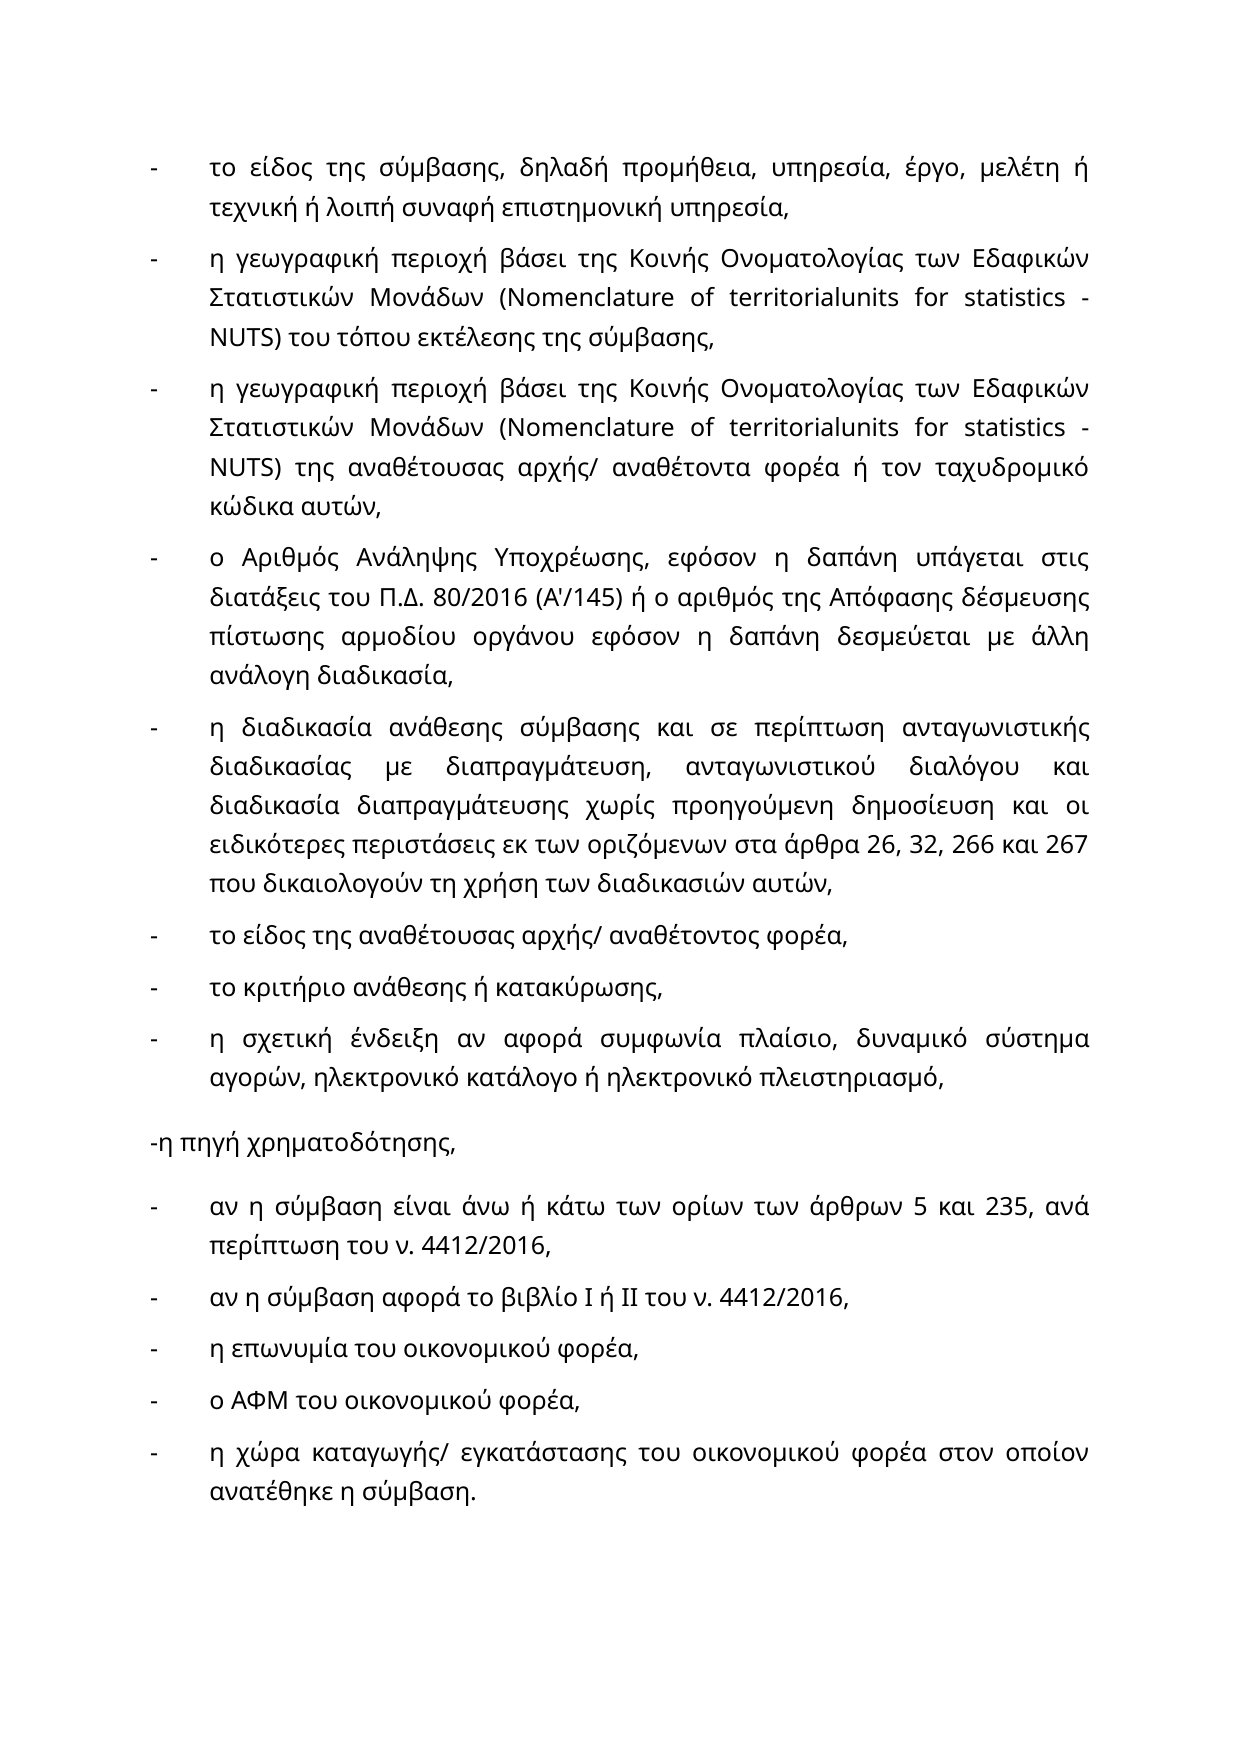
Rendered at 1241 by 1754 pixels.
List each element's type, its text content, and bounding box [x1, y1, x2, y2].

list - η γεωγραφική περιοχή βάσει της Κοινής Ονοματολογίας των Εδαφικών Στατιστικών Μονάδων (Nomenclature of territorialunits for statistics - NUTS) του τόπου εκτέλεσης της σύμβασης, [150, 241, 1090, 353]
list - ο Αριθμός Ανάληψης Υποχρέωσης, εφόσον η δαπάνη υπάγεται στις διατάξεις του Π.Δ. 80/2016 (Α'/145) ή ο αριθμός της Απόφασης δέσμευσης πίστωσης αρμοδίου οργάνου εφόσον η δαπάνη δεσμεύεται με άλλη ανάλογη διαδικασία, [150, 540, 1090, 692]
text -η πηγή χρηματοδότησης, [150, 1124, 1090, 1158]
list - η διαδικασία ανάθεσης σύμβασης και σε περίπτωση ανταγωνιστικής διαδικασίας με διαπραγμάτευση, ανταγωνιστικού διαλόγου και διαδικασία διαπραγμάτευσης χωρίς προηγούμενη δημοσίευση και οι ειδικότερες περιστάσεις εκ των οριζόμενων στα άρθρα 26, 32, 266 και 267 που δικαιολογούν τη χρήση των διαδικασιών αυτών, [150, 709, 1090, 900]
list - το είδος της σύμβασης, δηλαδή προμήθεια, υπηρεσία, έργο, μελέτη ή τεχνική ή λοιπή συναφή επιστημονική υπηρεσία, [150, 150, 1090, 223]
list - το κριτήριο ανάθεσης ή κατακύρωσης, [150, 969, 1090, 1003]
list - ο ΑΦΜ του οικονομικού φορέα, [150, 1382, 1090, 1417]
list - η επωνυμία του οικονομικού φορέα, [150, 1331, 1090, 1365]
list - αν η σύμβαση είναι άνω ή κάτω των ορίων των άρθρων 5 και 235, ανά περίπτωση του ν. 4412/2016, [150, 1188, 1090, 1262]
list - το είδος της αναθέτουσας αρχής/ αναθέτοντος φορέα, [150, 917, 1090, 952]
list - η γεωγραφική περιοχή βάσει της Κοινής Ονοματολογίας των Εδαφικών Στατιστικών Μονάδων (Nomenclature of territorialunits for statistics - NUTS) της αναθέτουσας αρχής/ αναθέτοντα φορέα ή τον ταχυδρομικό κώδικα αυτών, [150, 371, 1090, 522]
list - αν η σύμβαση αφορά το βιβλίο Ι ή II του ν. 4412/2016, [150, 1279, 1090, 1313]
list - η σχετική ένδειξη αν αφορά συμφωνία πλαίσιο, δυναμικό σύστημα αγορών, ηλεκτρονικό κατάλογο ή ηλεκτρονικό πλειστηριασμό, [150, 1021, 1090, 1094]
list - η χώρα καταγωγής/ εγκατάστασης του οικονομικού φορέα στον οποίον ανατέθηκε η σύμβαση. [150, 1434, 1090, 1507]
